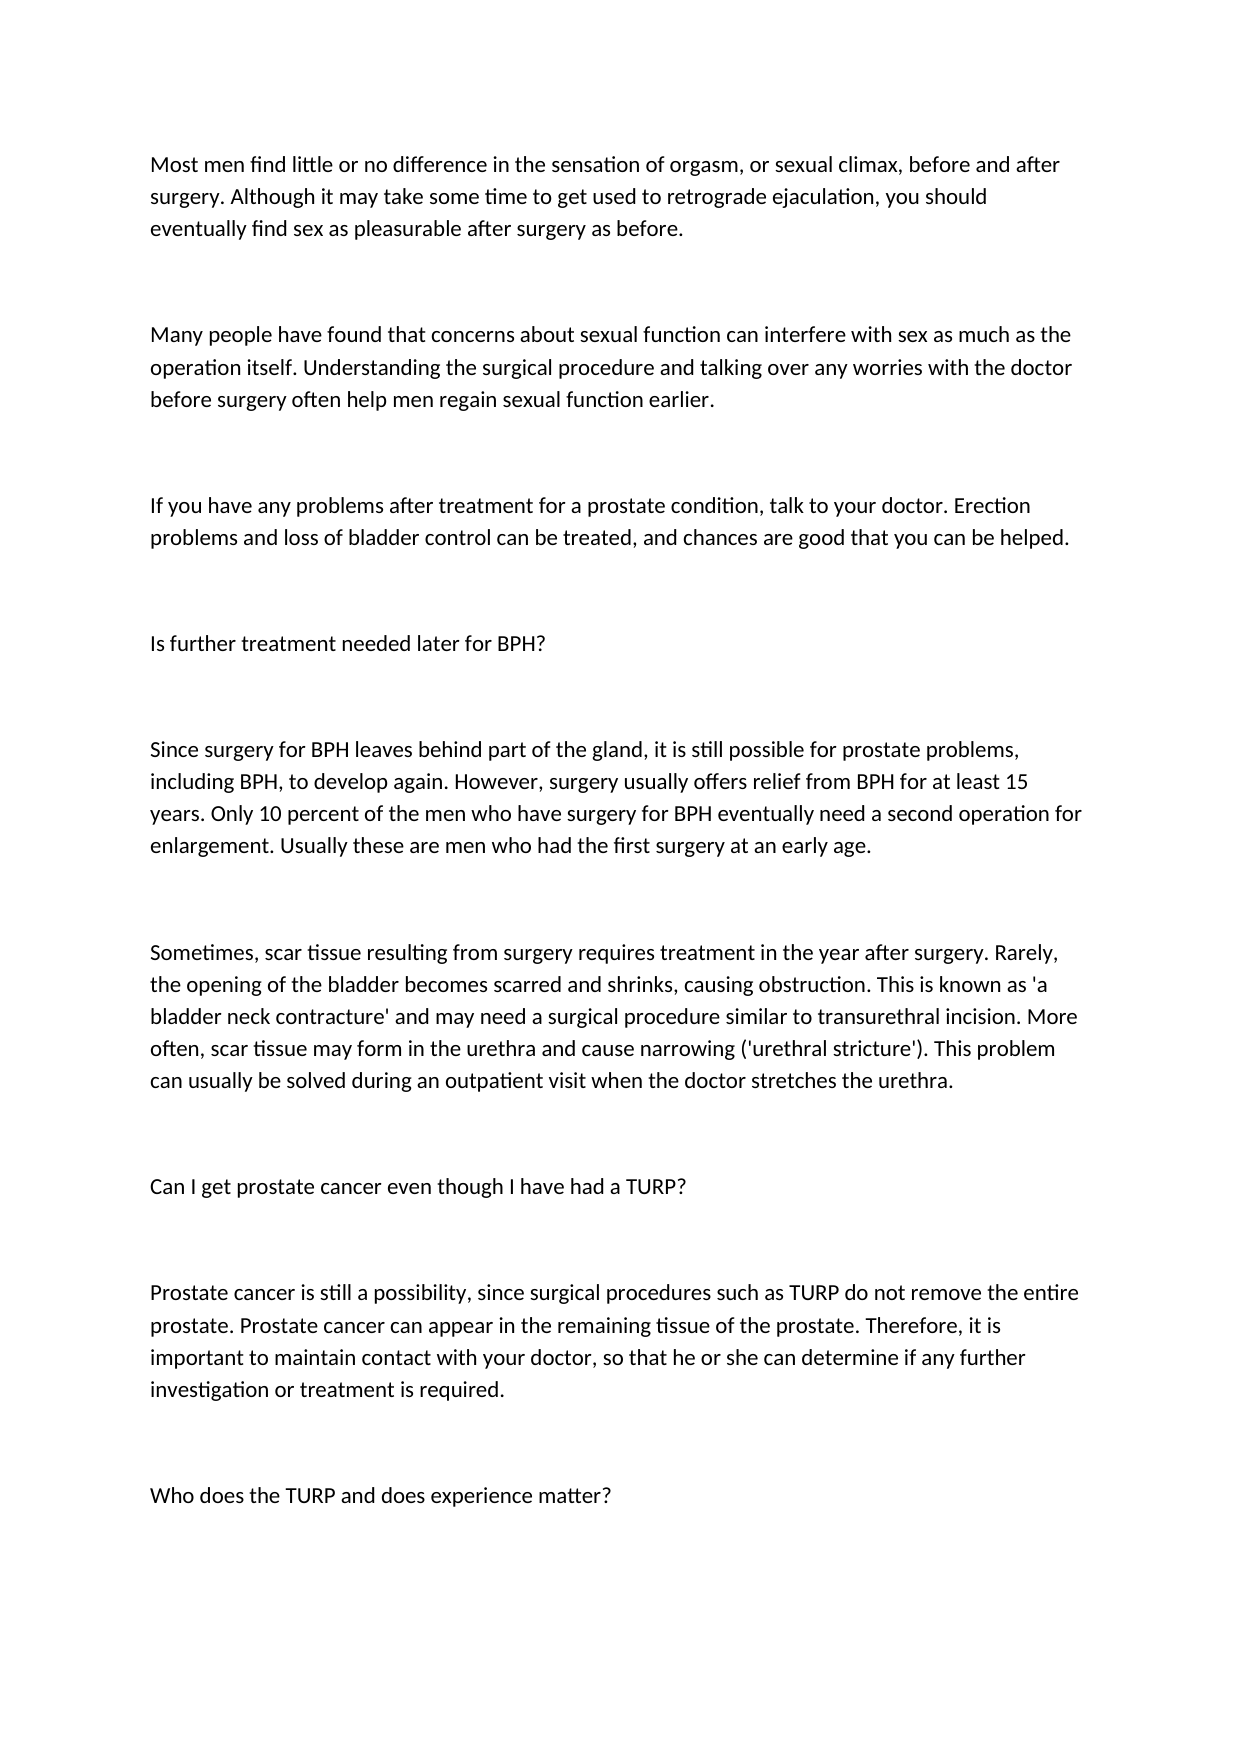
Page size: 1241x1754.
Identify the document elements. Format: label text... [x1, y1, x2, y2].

text Since surgery for BPH leaves behind part of the gland, it is still possible for prostate problems, including BPH, to develop again. However, surgery usually offers relief from BPH for at least 15 years. Only 10 percent of the men who have surgery for BPH eventually need a second operation for enlargement. Usually these are men who had the first surgery at an early age. [150, 735, 1090, 860]
text Who does the TURP and does experience matter? [150, 1481, 1090, 1509]
text Sometimes, scar tissue resulting from surgery requires treatment in the year after surgery. Rarely, the opening of the bladder becomes scarred and shrinks, causing obstruction. This is known as 'a bladder neck contracture' and may need a surgical procedure similar to transurethral incision. More often, scar tissue may form in the urethra and cause narrowing ('urethral stricture'). This problem can usually be solved during an outpatient visit when the doctor stretches the urethra. [150, 938, 1090, 1094]
text Is further treatment needed later for BPH? [150, 629, 1090, 657]
text Prostate cancer is still a possibility, since surgical procedures such as TURP do not remove the entire prostate. Prostate cancer can appear in the remaining tissue of the prostate. Therefore, it is important to maintain contact with your doctor, so that he or she can determine if any further investigation or treatment is required. [150, 1278, 1090, 1403]
text If you have any problems after treatment for a prostate condition, talk to your doctor. Erection problems and loss of bladder control can be treated, and chances are good that you can be helped. [150, 491, 1090, 551]
text Can I get prostate cancer even though I have had a TURP? [150, 1172, 1090, 1201]
text Many people have found that concerns about sexual function can interfere with sex as much as the operation itself. Understanding the surgical procedure and talking over any worries with the doctor before surgery often help men regain sexual function earlier. [150, 320, 1090, 413]
text Most men find little or no difference in the sensation of orgasm, or sexual climax, before and after surgery. Although it may take some time to get used to retrograde ejaculation, you should eventually find sex as pleasurable after surgery as before. [150, 150, 1090, 242]
